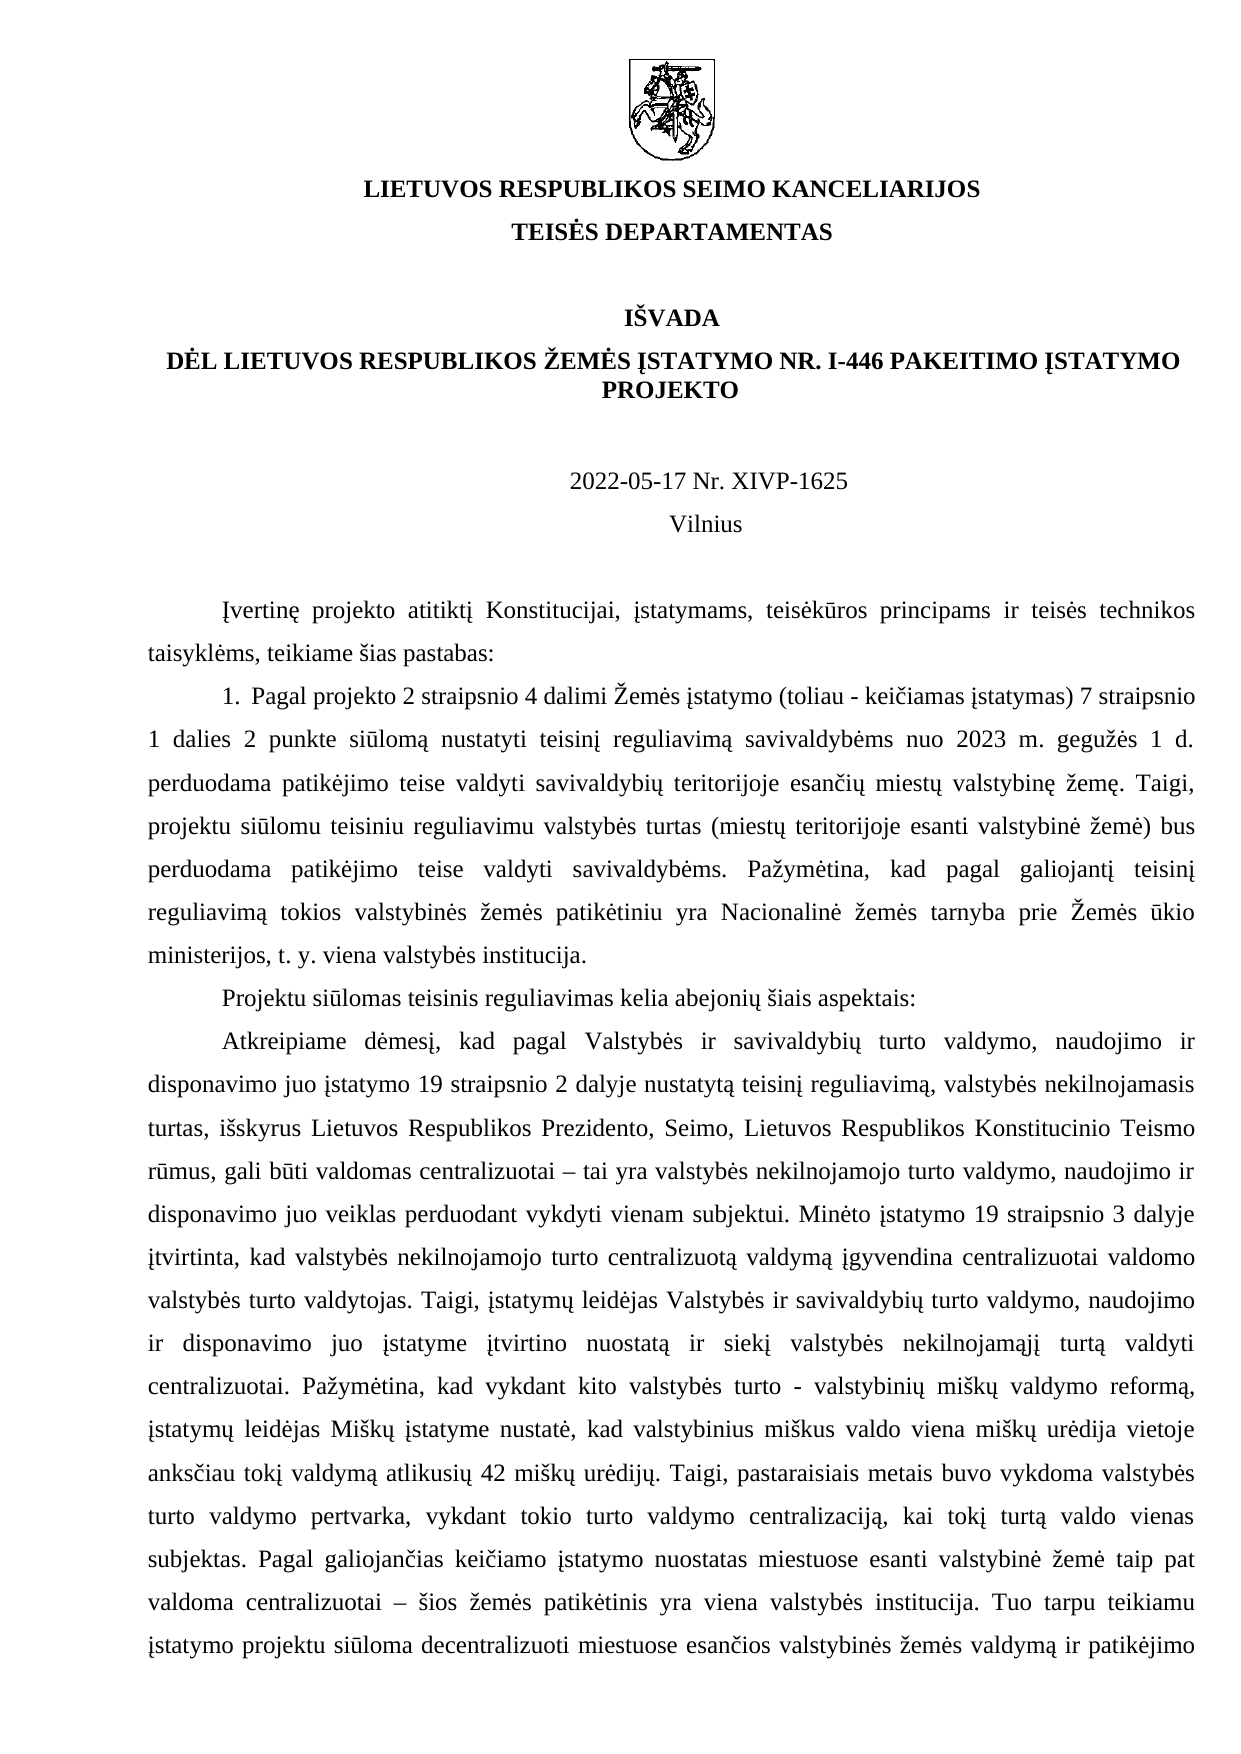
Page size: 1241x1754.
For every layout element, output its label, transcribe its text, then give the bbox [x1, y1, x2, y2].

text IŠVADA [148, 303, 1196, 332]
text DĖL LIETUVOS RESPUBLIKOS ŽEMĖS ĮSTATYMO NR. I-446 PAKEITIMO ĮSTATYMO PROJEKTO [151, 346, 1196, 404]
list Pagal projekto 2 straipsnio 4 dalimi Žemės įstatymo (toliau - keičiamas įstatymas) 7 straipsnio 1 dalies 2 punkte siūlomą nustatyti teisinį reguliavimą savivaldybėms nuo 2023 m. gegužės 1 d. perduodama patikėjimo teise valdyti savivaldybių teritorijoje esančių miestų valstybinę žemę. Taigi, projektu siūlomu teisiniu reguliavimu valstybės turtas (miestų teritorijoje esanti valstybinė žemė) bus perduodama patikėjimo teise valdyti savivaldybėms. Pažymėtina, kad pagal galiojantį teisinį reguliavimą tokios valstybinės žemės patikėtiniu yra Nacionalinė žemės tarnyba prie Žemės ūkio ministerijos, t. y. viena valstybės institucija. [148, 681, 1196, 969]
text Vilnius [148, 509, 1196, 538]
text LIETUVOS RESPUBLIKOS SEIMO KANCELIARIJOS [148, 174, 1196, 202]
list Atkreipiame dėmesį, kad pagal Valstybės ir savivaldybių turto valdymo, naudojimo ir disponavimo juo įstatymo 19 straipsnio 2 dalyje nustatytą teisinį reguliavimą, valstybės nekilnojamasis turtas, išskyrus Lietuvos Respublikos Prezidento, Seimo, Lietuvos Respublikos Konstitucinio Teismo rūmus, gali būti valdomas centralizuotai – tai yra valstybės nekilnojamojo turto valdymo, naudojimo ir disponavimo juo veiklas perduodant vykdyti vienam subjektui. Minėto įstatymo 19 straipsnio 3 dalyje įtvirtinta, kad valstybės nekilnojamojo turto centralizuotą valdymą įgyvendina centralizuotai valdomo valstybės turto valdytojas. Taigi, įstatymų leidėjas Valstybės ir savivaldybių turto valdymo, naudojimo ir disponavimo juo įstatyme įtvirtino nuostatą ir siekį valstybės nekilnojamąjį turtą valdyti centralizuotai. Pažymėtina, kad vykdant kito valstybės turto - valstybinių miškų valdymo reformą, įstatymų leidėjas Miškų įstatyme nustatė, kad valstybinius miškus valdo viena miškų urėdija vietoje anksčiau tokį valdymą atlikusių 42 miškų urėdijų. Taigi, pastaraisiais metais buvo vykdoma valstybės turto valdymo pertvarka, vykdant tokio turto valdymo centralizaciją, kai tokį turtą valdo vienas subjektas. Pagal galiojančias keičiamo įstatymo nuostatas miestuose esanti valstybinė žemė taip pat valdoma centralizuotai – šios žemės patikėtinis yra viena valstybės institucija. Tuo tarpu teikiamu įstatymo projektu siūloma decentralizuoti miestuose esančios valstybinės žemės valdymą ir patikėjimo [148, 1026, 1196, 1659]
text 2022-05-17 Nr. XIVP-1625 [148, 466, 1196, 494]
subtitle TEISĖS DEPARTAMENTAS [148, 217, 1196, 246]
list Projektu siūlomas teisinis reguliavimas kelia abejonių šiais aspektais: [222, 983, 1196, 1012]
text Įvertinę projekto atitiktį Konstitucijai, įstatymams, teisėkūros principams ir teisės technikos taisyklėms, teikiame šias pastabas: [148, 595, 1196, 667]
